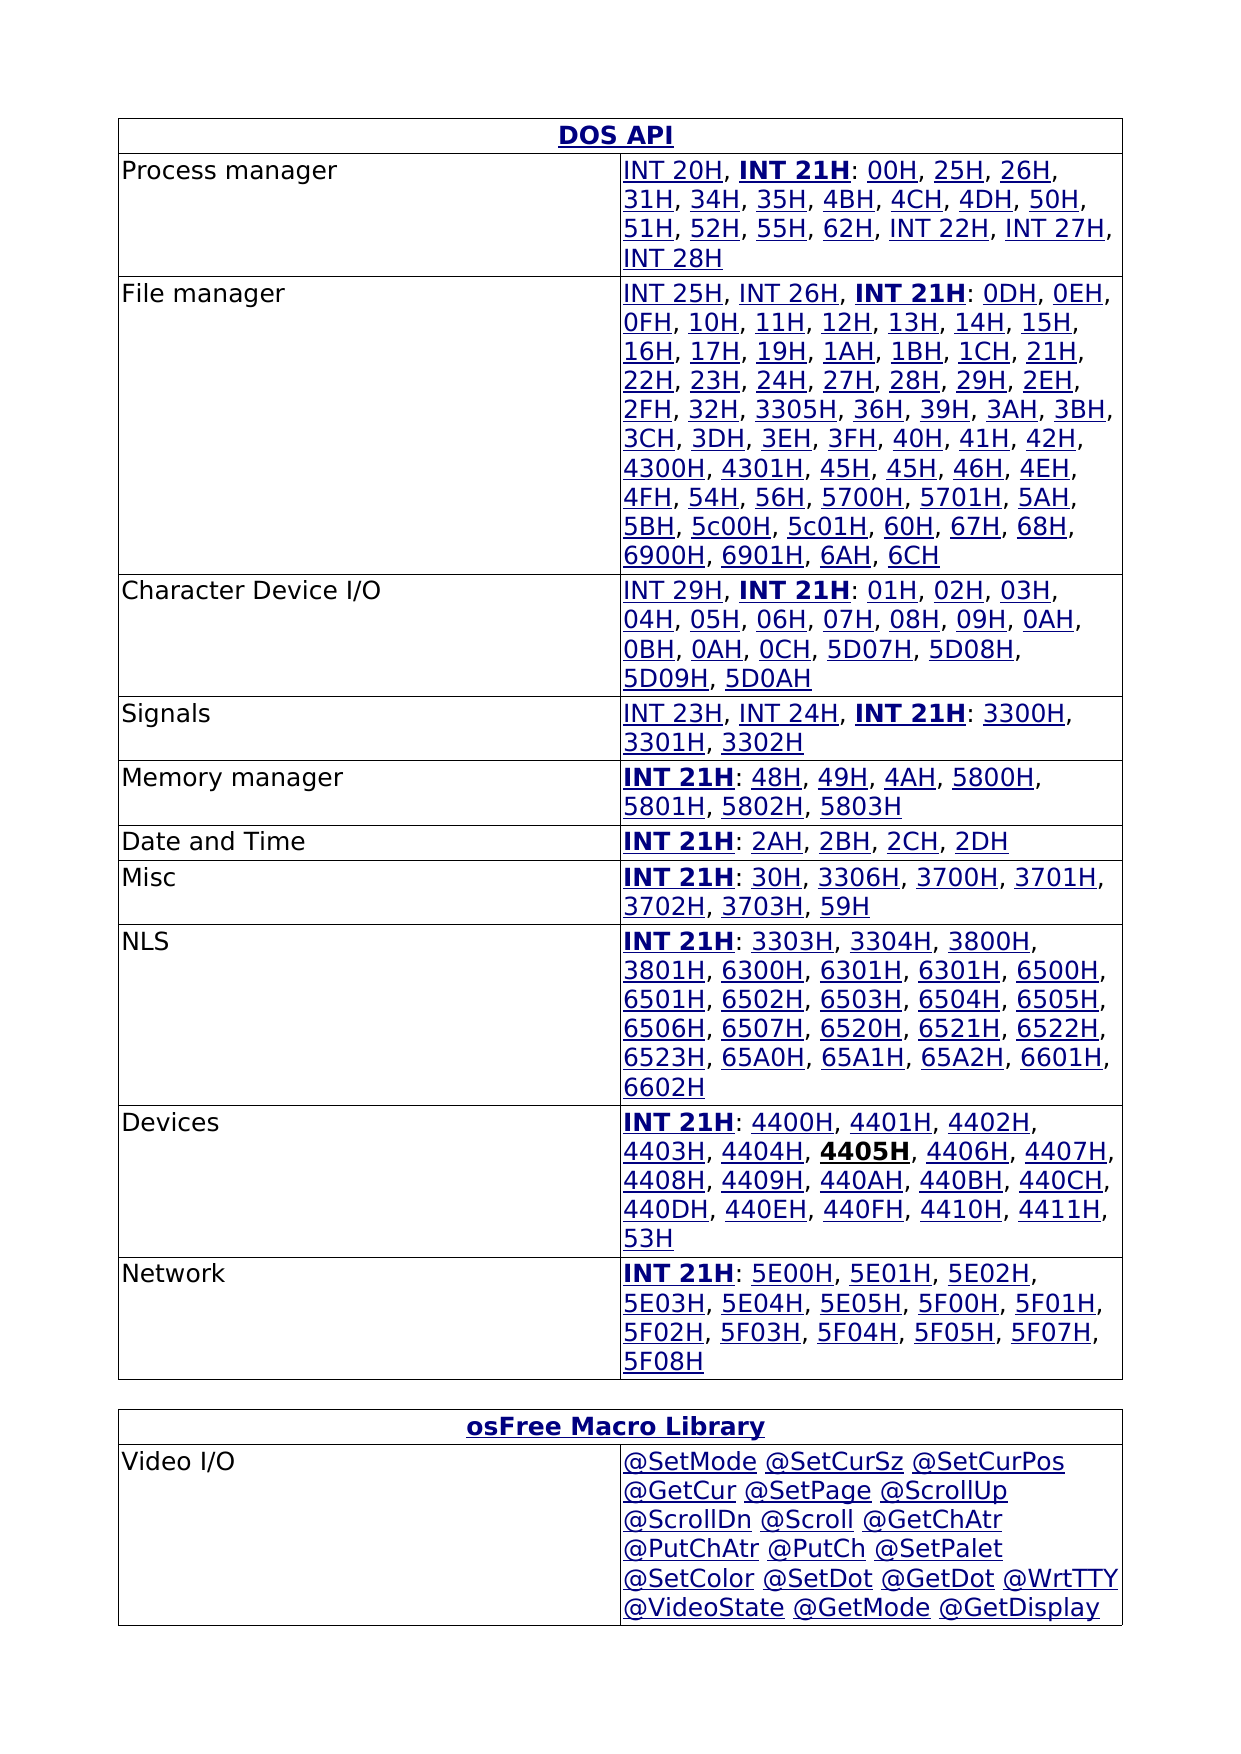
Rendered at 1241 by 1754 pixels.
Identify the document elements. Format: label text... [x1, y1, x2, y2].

table_cell Devices [119, 1106, 620, 1257]
table_cell INT 21H: 5E00H, 5E01H, 5E02H, 5E03H, 5E04H, 5E05H, 5F00H, 5F01H, 5F02H, 5F03H, 5F04H, 5F05H, 5F07H, 5F08H [621, 1258, 1122, 1379]
table_cell INT 23H, INT 24H, INT 21H: 3300H, 3301H, 3302H [621, 697, 1122, 760]
table_header DOS API [119, 119, 1122, 153]
table_cell Video I/O [119, 1445, 620, 1625]
table_cell NLS [119, 925, 620, 1105]
table_cell @SetMode @SetCurSz @SetCurPos @GetCur @SetPage @ScrollUp @ScrollDn @Scroll @GetChAtr @PutChAtr @PutCh @SetPalet @SetColor @SetDot @GetDot @WrtTTY @VideoState @GetMode @GetDisplay [621, 1445, 1122, 1625]
table_cell INT 29H, INT 21H: 01H, 02H, 03H, 04H, 05H, 06H, 07H, 08H, 09H, 0AH, 0BH, 0AH, 0CH, 5D07H, 5D08H, 5D09H, 5D0AH [621, 575, 1122, 696]
table_cell Character Device I/O [119, 575, 620, 696]
table_cell INT 21H: 30H, 3306H, 3700H, 3701H, 3702H, 3703H, 59H [621, 861, 1122, 924]
table_cell Memory manager [119, 761, 620, 824]
table_cell INT 25H, INT 26H, INT 21H: 0DH, 0EH, 0FH, 10H, 11H, 12H, 13H, 14H, 15H, 16H, 17H, 19H, 1AH, 1BH, 1CH, 21H, 22H, 23H, 24H, 27H, 28H, 29H, 2EH, 2FH, 32H, 3305H, 36H, 39H, 3AH, 3BH, 3CH, 3DH, 3EH, 3FH, 40H, 41H, 42H, 4300H, 4301H, 45H, 45H, 46H, 4EH, 4FH, 54H, 56H, 5700H, 5701H, 5AH, 5BH, 5c00H, 5c01H, 60H, 67H, 68H, 6900H, 6901H, 6AH, 6CH [621, 277, 1122, 573]
table_cell Process manager [119, 154, 620, 276]
table_cell Date and Time [119, 826, 620, 860]
table_header osFree Macro Library [119, 1410, 1122, 1444]
table_cell File manager [119, 277, 620, 573]
table_cell INT 21H: 4400H, 4401H, 4402H, 4403H, 4404H, 4405H, 4406H, 4407H, 4408H, 4409H, 440AH, 440BH, 440CH, 440DH, 440EH, 440FH, 4410H, 4411H, 53H [621, 1106, 1122, 1257]
table_cell INT 20H, INT 21H: 00H, 25H, 26H, 31H, 34H, 35H, 4BH, 4CH, 4DH, 50H, 51H, 52H, 55H, 62H, INT 22H, INT 27H, INT 28H [621, 154, 1122, 276]
table_cell Misc [119, 861, 620, 924]
table_cell INT 21H: 3303H, 3304H, 3800H, 3801H, 6300H, 6301H, 6301H, 6500H, 6501H, 6502H, 6503H, 6504H, 6505H, 6506H, 6507H, 6520H, 6521H, 6522H, 6523H, 65A0H, 65A1H, 65A2H, 6601H, 6602H [621, 925, 1122, 1105]
table_cell INT 21H: 48H, 49H, 4AH, 5800H, 5801H, 5802H, 5803H [621, 761, 1122, 824]
table_cell INT 21H: 2AH, 2BH, 2CH, 2DH [621, 826, 1122, 860]
table_cell Signals [119, 697, 620, 760]
table_cell Network [119, 1258, 620, 1379]
